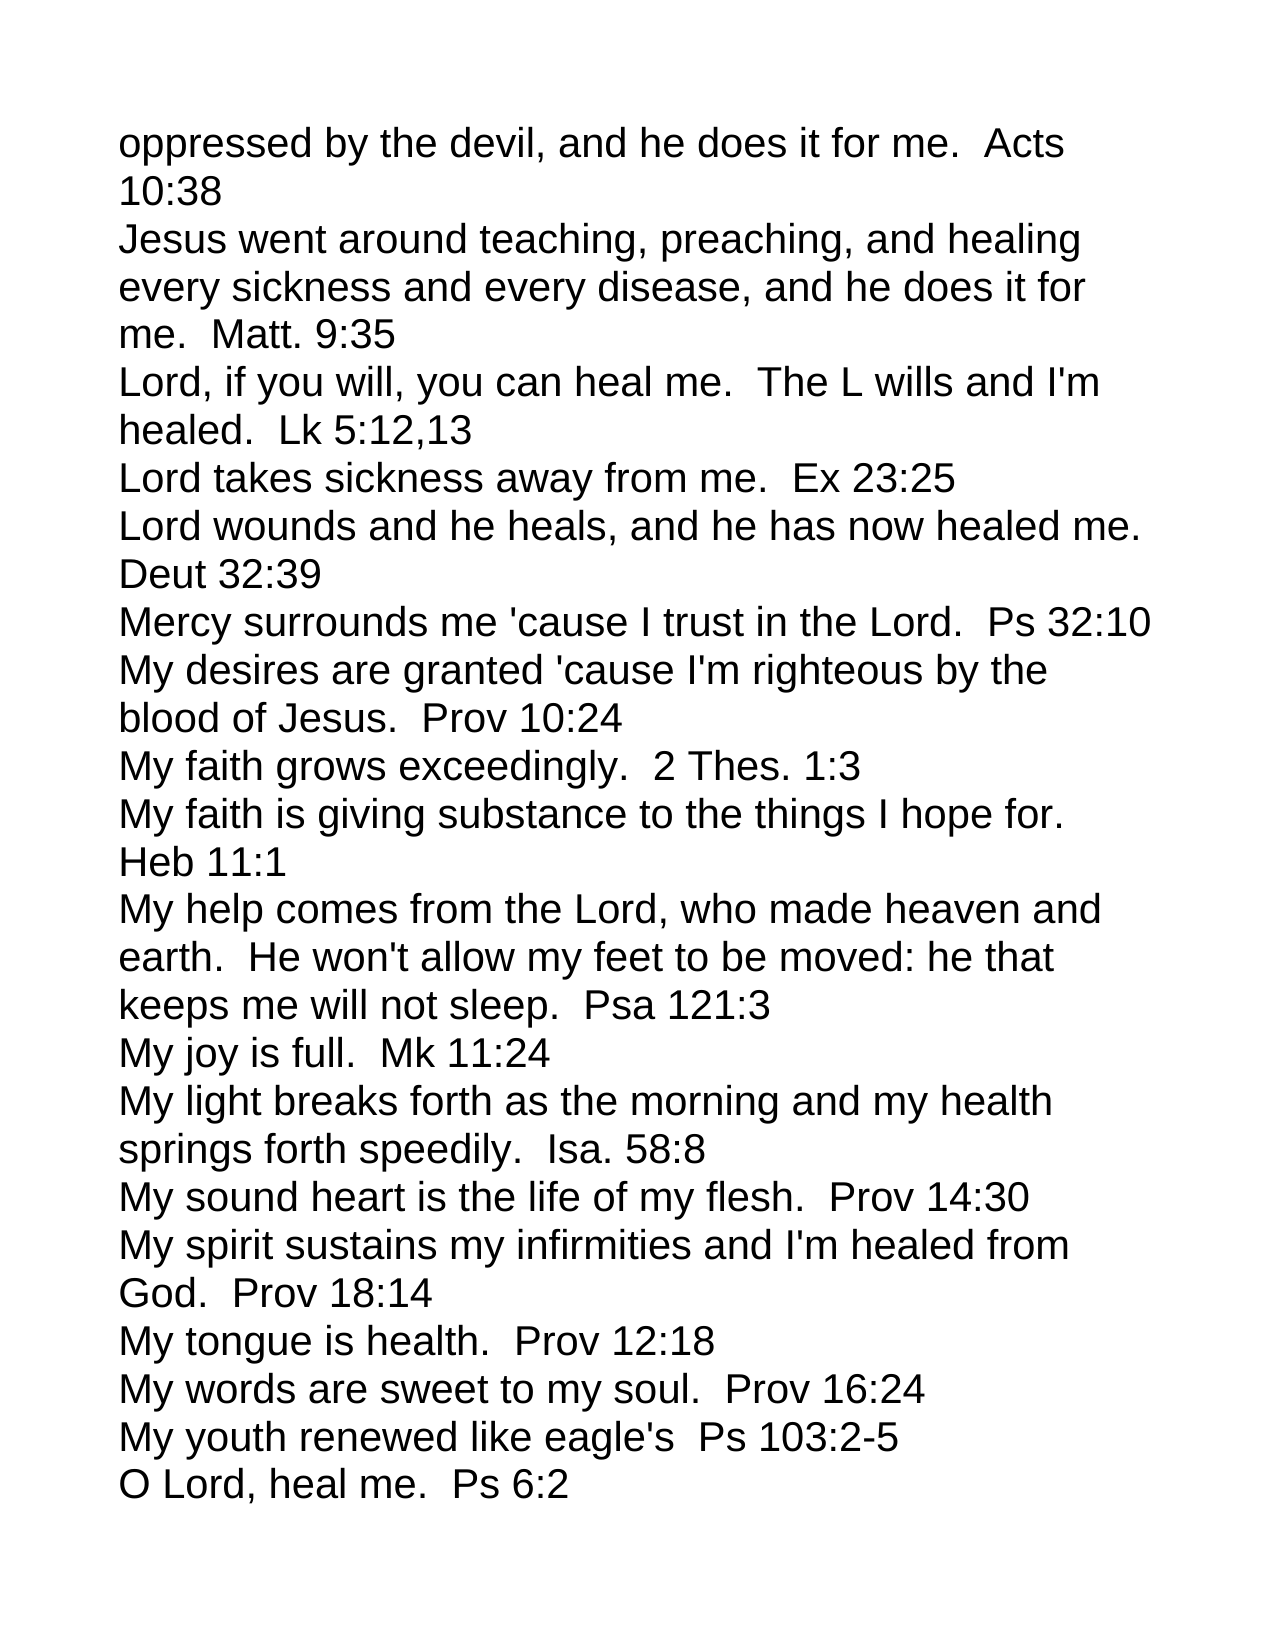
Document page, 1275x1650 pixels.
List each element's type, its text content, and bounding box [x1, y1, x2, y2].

text Jesus went around teaching, preaching, and healing every sickness and every disease, and he does it for me. Matt. 9:35 [118, 214, 1157, 358]
text My help comes from the Lord, who made heaven and earth. He won't allow my feet to be moved: he that keeps me will not sleep. Psa 121:3 [118, 885, 1157, 1028]
text My faith is giving substance to the things I hope for. Heb 11:1 [118, 789, 1157, 885]
text My desires are granted 'cause I'm righteous by the blood of Jesus. Prov 10:24 [118, 645, 1157, 741]
text My spirit sustains my infirmities and I'm healed from God. Prov 18:14 [118, 1220, 1157, 1316]
text My sound heart is the life of my flesh. Prov 14:30 [118, 1172, 1157, 1220]
text Mercy surrounds me 'cause I trust in the Lord. Ps 32:10 [118, 597, 1157, 645]
text My words are sweet to my soul. Prov 16:24 [118, 1364, 1157, 1412]
text My youth renewed like eagle's Ps 103:2-5 [118, 1412, 1157, 1460]
text My tongue is health. Prov 12:18 [118, 1316, 1157, 1364]
text My light breaks forth as the morning and my health springs forth speedily. Isa. 58:8 [118, 1076, 1157, 1172]
text My faith grows exceedingly. 2 Thes. 1:3 [118, 741, 1157, 789]
text Lord, if you will, you can heal me. The L wills and I'm healed. Lk 5:12,13 [118, 358, 1157, 453]
text Lord takes sickness away from me. Ex 23:25 [118, 453, 1157, 501]
text oppressed by the devil, and he does it for me. Acts 10:38 [118, 118, 1157, 214]
text O Lord, heal me. Ps 6:2 [118, 1460, 1157, 1508]
text Lord wounds and he heals, and he has now healed me. Deut 32:39 [118, 501, 1157, 597]
text My joy is full. Mk 11:24 [118, 1028, 1157, 1076]
